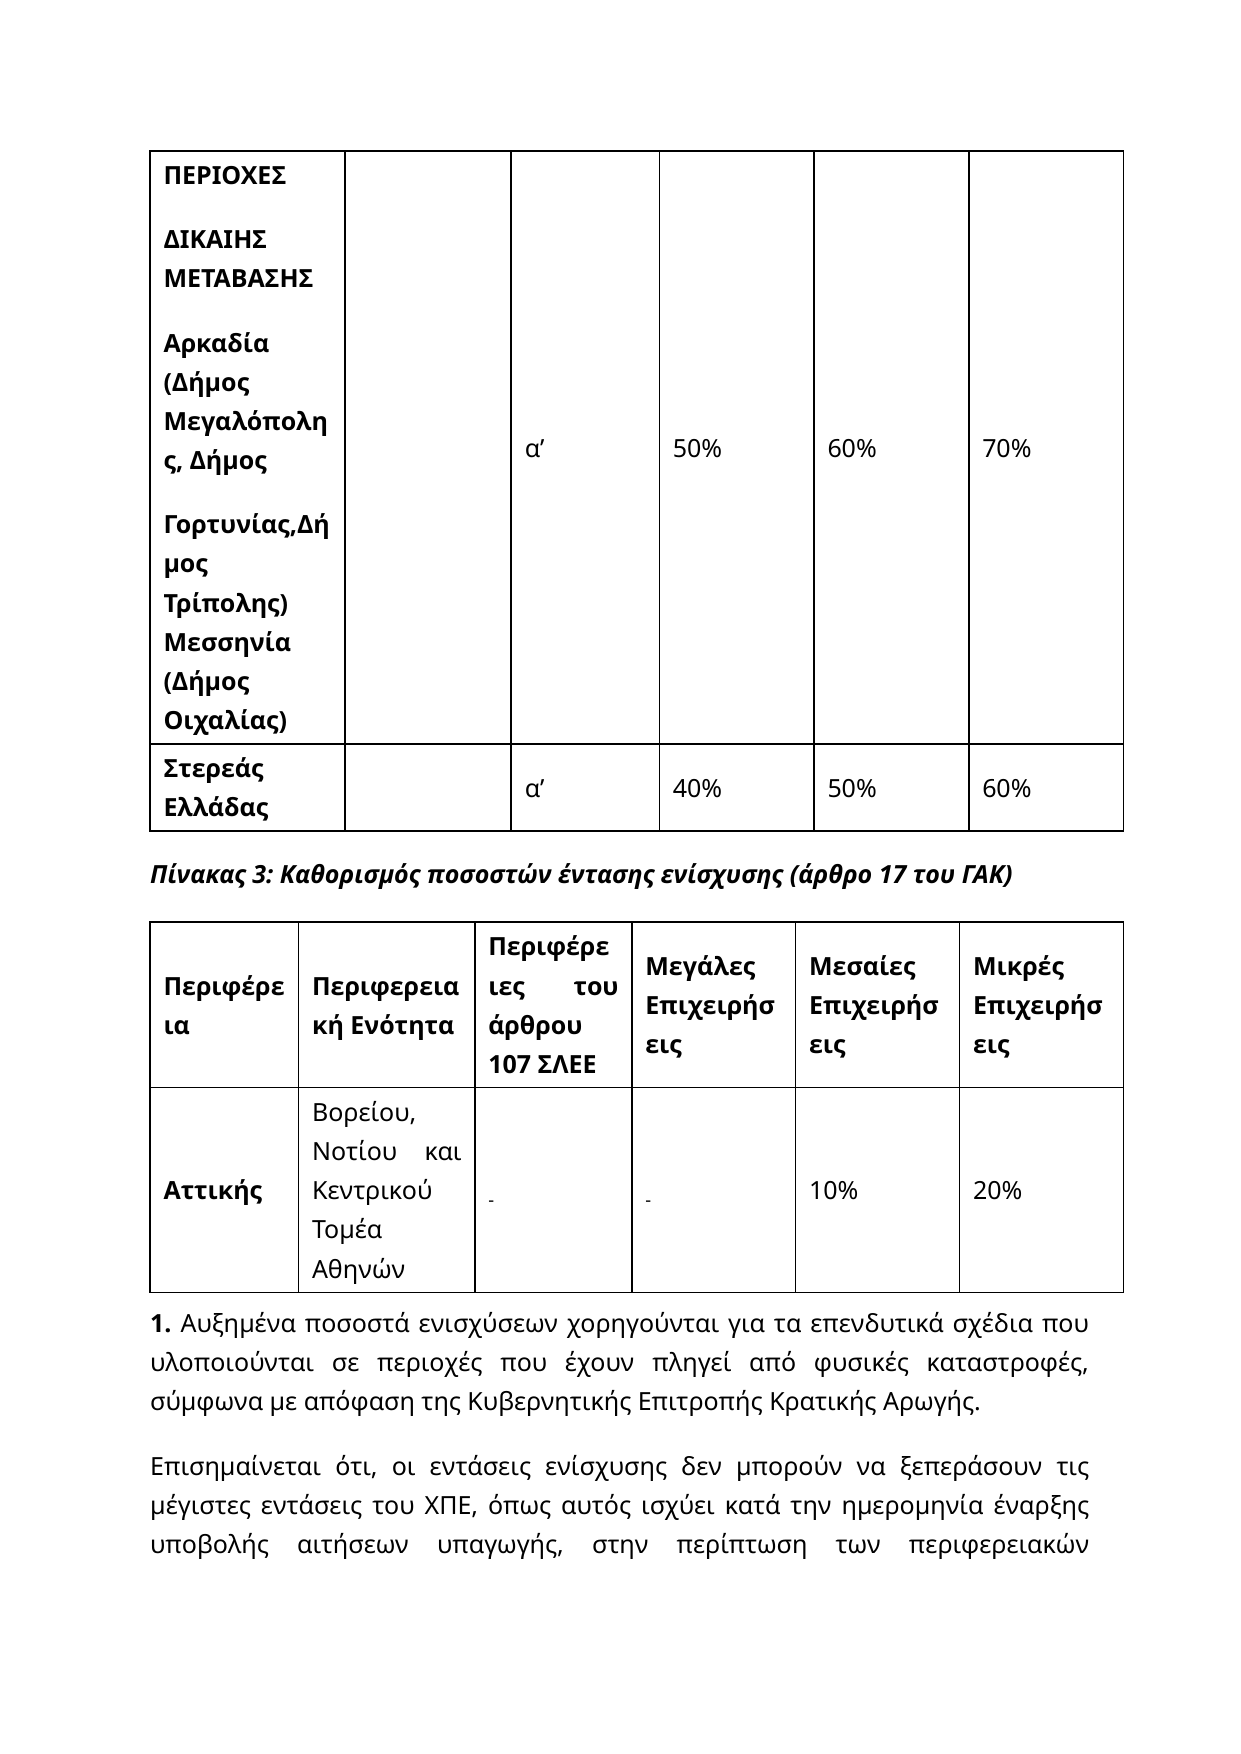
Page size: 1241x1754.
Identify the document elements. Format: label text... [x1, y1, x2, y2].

text 1. Αυξημένα ποσοστά ενισχύσεων χορηγούνται για τα επενδυτικά σχέδια που υλοποιούνται σε περιοχές που έχουν πληγεί από φυσικές καταστροφές, σύμφωνα με απόφαση της Κυβερνητικής Επιτροπής Κρατικής Αρωγής. [150, 1306, 1090, 1418]
table_header Περιφέρεια [151, 923, 298, 1087]
table_cell 50% [815, 745, 968, 830]
table_cell Αττικής [151, 1088, 298, 1292]
table_header Μεγάλες Επιχειρήσεις [633, 923, 795, 1087]
table_cell 20% [960, 1088, 1123, 1292]
table_cell - [633, 1088, 795, 1292]
table_cell - [476, 1088, 631, 1292]
table_cell 60% [970, 745, 1123, 830]
table_cell ΠΕΡΙΟΧΕΣ ΔΙΚΑΙΗΣ ΜΕΤΑΒΑΣΗΣ Αρκαδία (Δήμος Μεγαλόπολης, Δήμος Γορτυνίας,Δήμος Τρίπολης) Μεσσηνία (Δήμος Οιχαλίας) [151, 152, 344, 743]
table_cell Βορείου, Νοτίου και Κεντρικού Τομέα Αθηνών [299, 1088, 474, 1292]
table_cell 40% [660, 745, 813, 830]
table_cell α’ [512, 152, 659, 743]
table_cell α’ [512, 745, 659, 830]
table_header Περιφέρειες του άρθρου 107 ΣΛΕΕ [476, 923, 631, 1087]
table_header Μικρές Επιχειρήσεις [960, 923, 1123, 1087]
table_header Περιφερειακή Ενότητα [299, 923, 474, 1087]
table_cell 10% [796, 1088, 959, 1292]
table_cell 50% [660, 152, 813, 743]
table_cell Στερεάς Ελλάδας [151, 745, 344, 830]
table_header Μεσαίες Επιχειρήσεις [796, 923, 959, 1087]
table_cell 60% [815, 152, 968, 743]
table_cell [346, 745, 510, 830]
table_cell 70% [970, 152, 1123, 743]
text Επισημαίνεται ότι, οι εντάσεις ενίσχυσης δεν μπορούν να ξεπεράσουν τις μέγιστες εντάσεις του ΧΠΕ, όπως αυτός ισχύει κατά την ημερομηνία έναρξης υποβολής αιτήσεων υπαγωγής, στην περίπτωση των περιφερειακών [150, 1448, 1090, 1561]
text Πίνακας 3: Καθορισμός ποσοστών έντασης ενίσχυσης (άρθρο 17 του ΓΑΚ) [150, 857, 1090, 891]
table_cell [346, 152, 510, 743]
